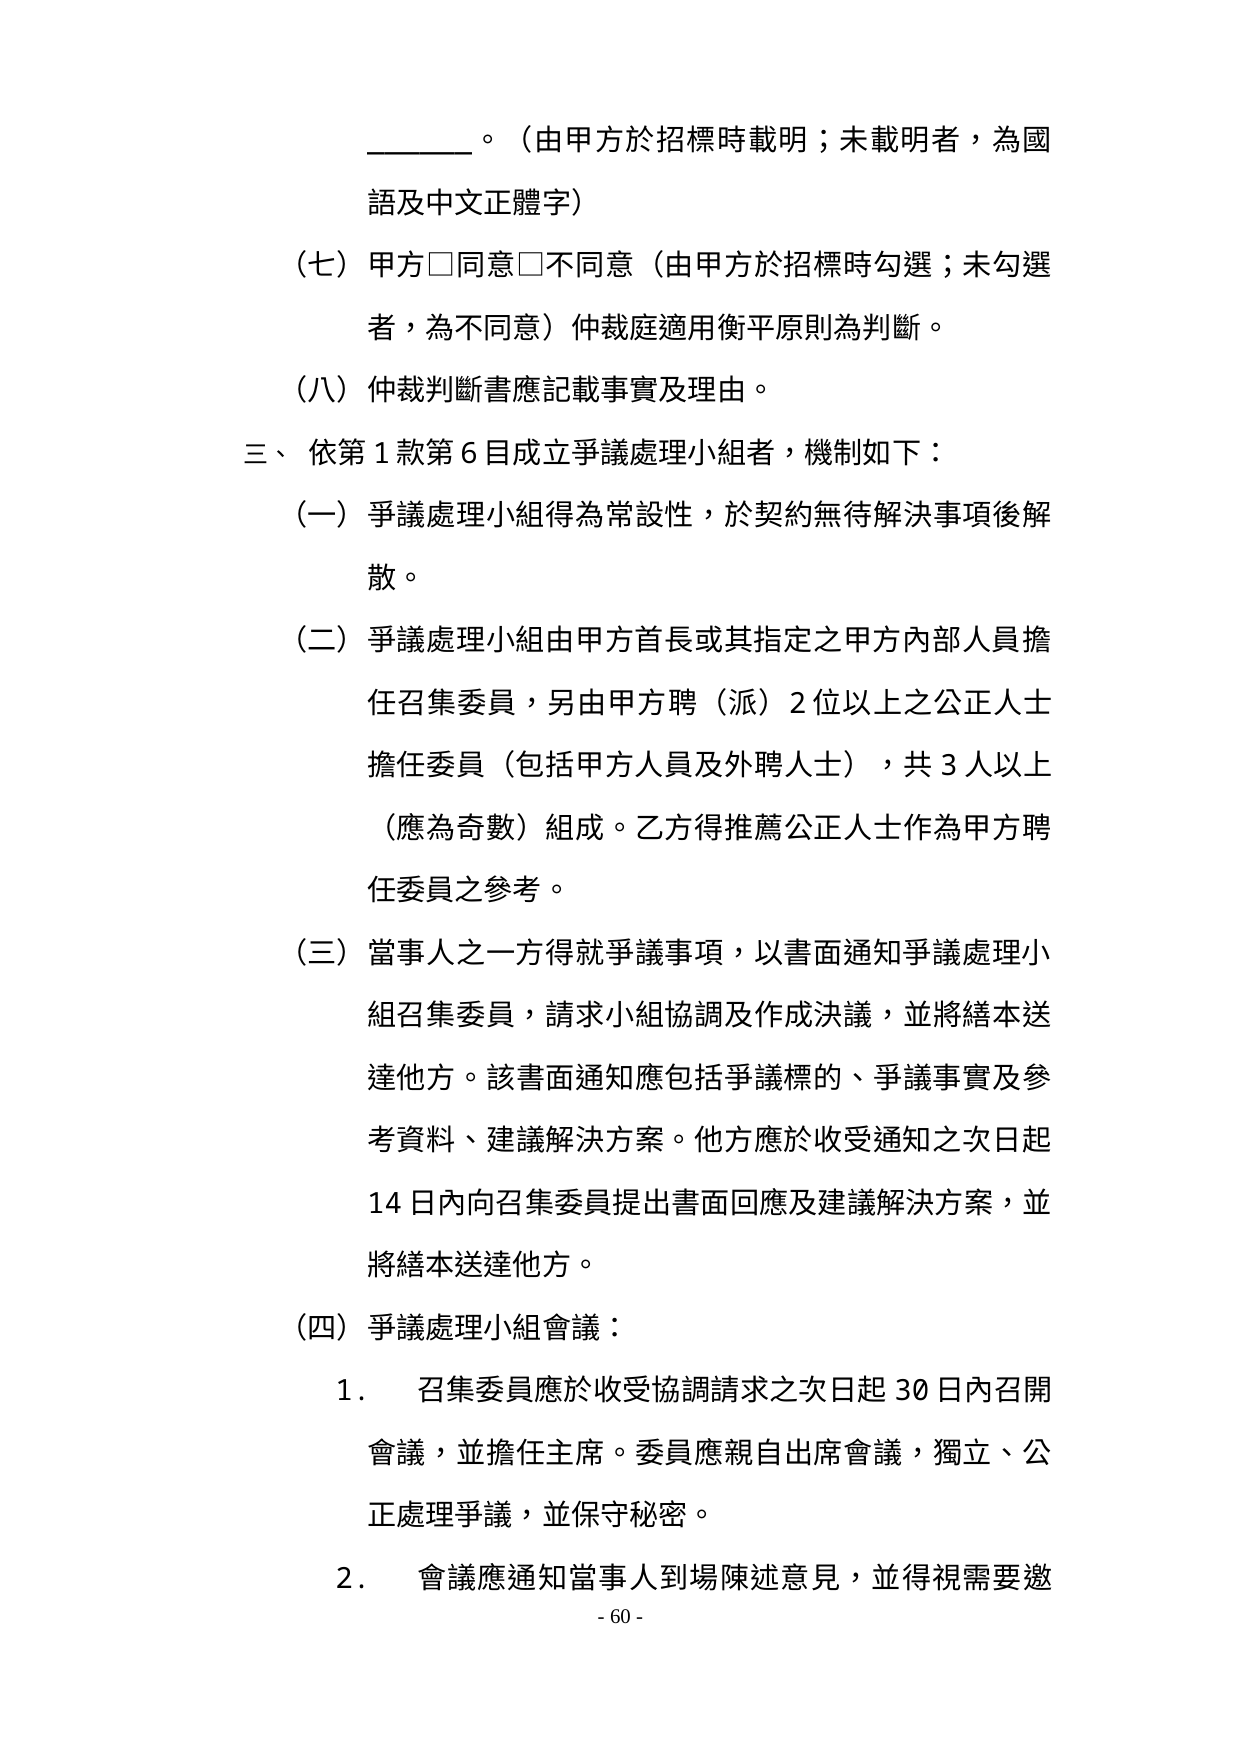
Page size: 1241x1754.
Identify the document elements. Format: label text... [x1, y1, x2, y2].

list 爭議處理小組得為常設性，於契約無待解決事項後解散。 [278, 471, 1053, 596]
list 甲方□同意□不同意（由甲方於招標時勾選；未勾選者，為不同意）仲裁庭適用衡平原則為判斷。 [278, 221, 1053, 346]
list 當事人之一方得就爭議事項，以書面通知爭議處理小組召集委員，請求小組協調及作成決議，並將繕本送達他方。該書面通知應包括爭議標的、爭議事實及參考資料、建議解決方案。他方應於收受通知之次日起14日內向召集委員提出書面回應及建議解決方案，並將繕本送達他方。 [278, 909, 1053, 1284]
list 仲裁判斷書應記載事實及理由。 [278, 346, 1053, 409]
list 會議應通知當事人到場陳述意見，並得視需要邀 [335, 1534, 1053, 1596]
list 爭議處理小組會議： [278, 1284, 1053, 1346]
list ______。（由甲方於招標時載明；未載明者，為國語及中文正體字） [278, 96, 1053, 221]
list 召集委員應於收受協調請求之次日起30日內召開會議，並擔任主席。委員應親自出席會議，獨立、公正處理爭議，並保守秘密。 [335, 1346, 1053, 1534]
list 依第1款第6目成立爭議處理小組者，機制如下： [243, 409, 1053, 471]
list 爭議處理小組由甲方首長或其指定之甲方內部人員擔任召集委員，另由甲方聘（派）2位以上之公正人士擔任委員（包括甲方人員及外聘人士），共3人以上（應為奇數）組成。乙方得推薦公正人士作為甲方聘任委員之參考。 [278, 596, 1053, 909]
